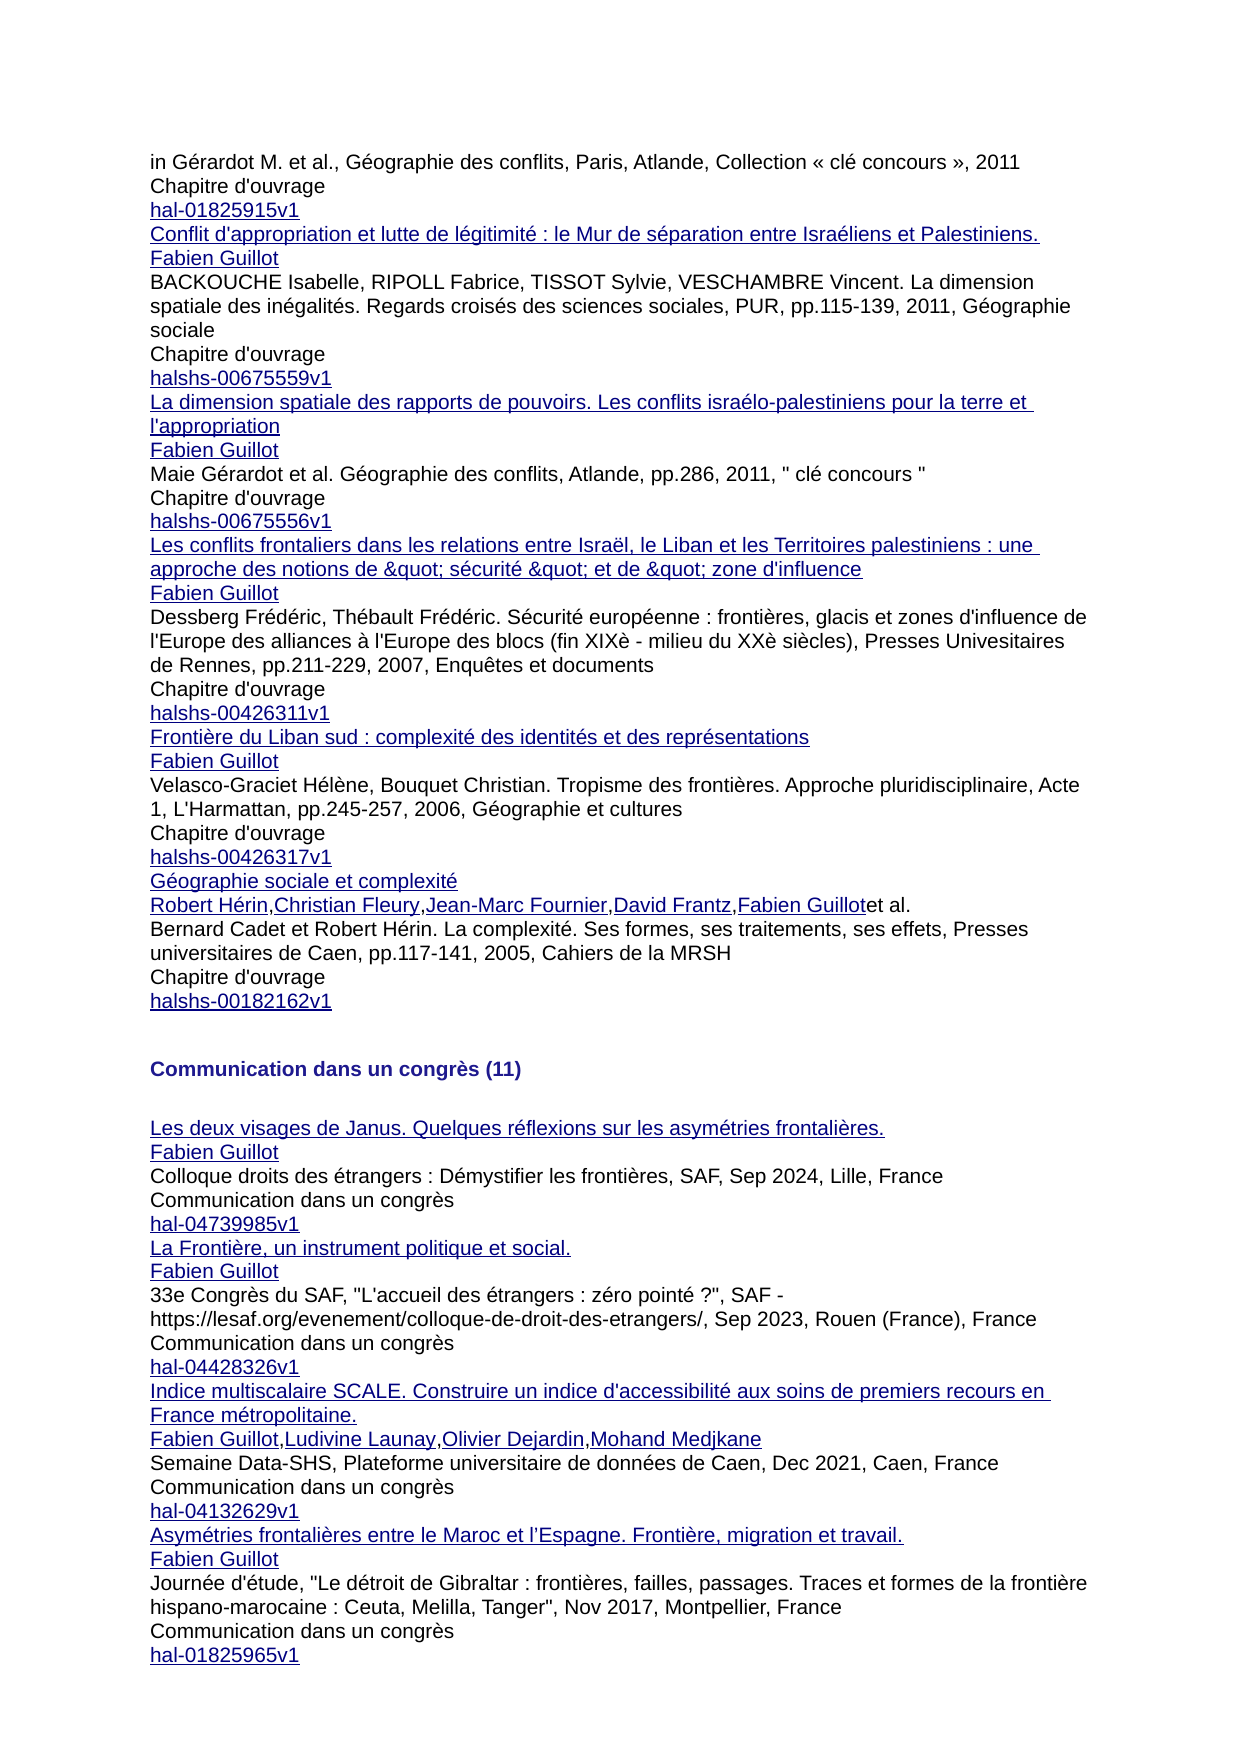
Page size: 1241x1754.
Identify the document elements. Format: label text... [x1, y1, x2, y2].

table_cell Conflit d'appropriation et lutte de légitimité : le Mur de séparation entre Israéliens et Palestiniens. Fabien Guillot BACKOUCHE Isabelle, RIPOLL Fabrice, TISSOT Sylvie, VESCHAMBRE Vincent. La dimension spatiale des inégalités. Regards croisés des sciences sociales, PUR, pp.115-139, 2011, Géographie sociale Chapitre d'ouvrage halshs-00675559v1 [150, 222, 1090, 389]
table_cell La Frontière, un instrument politique et social. Fabien Guillot 33e Congrès du SAF, "L'accueil des étrangers : zéro pointé ?", SAF - https://lesaf.org/evenement/colloque-de-droit-des-etrangers/, Sep 2023, Rouen (France), France Communication dans un congrès hal-04428326v1 [150, 1235, 1090, 1379]
table_cell Les conflits frontaliers dans les relations entre Israël, le Liban et les Territoires palestiniens : une approche des notions de &quot; sécurité &quot; et de &quot; zone d'influence Fabien Guillot Dessberg Frédéric, Thébault Frédéric. Sécurité européenne : frontières, glacis et zones d'influence de l'Europe des alliances à l'Europe des blocs (fin XIXè - milieu du XXè siècles), Presses Univesitaires de Rennes, pp.211-229, 2007, Enquêtes et documents Chapitre d'ouvrage halshs-00426311v1 [150, 533, 1090, 725]
subtitle Communication dans un congrès (11) [150, 1057, 1090, 1081]
table_cell Asymétries frontalières entre le Maroc et l’Espagne. Frontière, migration et travail. Fabien Guillot Journée d'étude, "Le détroit de Gibraltar : frontières, failles, passages. Traces et formes de la frontière hispano-marocaine : Ceuta, Melilla, Tanger", Nov 2017, Montpellier, France Communication dans un congrès hal-01825965v1 [150, 1523, 1090, 1667]
table_cell La dimension spatiale des rapports de pouvoirs. Les conflits israélo-palestiniens pour la terre et l'appropriation Fabien Guillot Maie Gérardot et al. Géographie des conflits, Atlande, pp.286, 2011, " clé concours " Chapitre d'ouvrage halshs-00675556v1 [150, 390, 1090, 533]
table_cell in Gérardot M. et al., Géographie des conflits, Paris, Atlande, Collection « clé concours », 2011 Chapitre d'ouvrage hal-01825915v1 [150, 150, 1090, 222]
table_cell Géographie sociale et complexité Robert Hérin,Christian Fleury,Jean-Marc Fournier,David Frantz,Fabien Guillotet al. Bernard Cadet et Robert Hérin. La complexité. Ses formes, ses traitements, ses effets, Presses universitaires de Caen, pp.117-141, 2005, Cahiers de la MRSH Chapitre d'ouvrage halshs-00182162v1 [150, 869, 1090, 1012]
table_cell Frontière du Liban sud : complexité des identités et des représentations Fabien Guillot Velasco-Graciet Hélène, Bouquet Christian. Tropisme des frontières. Approche pluridisciplinaire, Acte 1, L'Harmattan, pp.245-257, 2006, Géographie et cultures Chapitre d'ouvrage halshs-00426317v1 [150, 725, 1090, 869]
table_cell Indice multiscalaire SCALE. Construire un indice d'accessibilité aux soins de premiers recours en France métropolitaine. Fabien Guillot,Ludivine Launay,Olivier Dejardin,Mohand Medjkane Semaine Data-SHS, Plateforme universitaire de données de Caen, Dec 2021, Caen, France Communication dans un congrès hal-04132629v1 [150, 1379, 1090, 1523]
table_header Les deux visages de Janus. Quelques réflexions sur les asymétries frontalières. Fabien Guillot Colloque droits des étrangers : Démystifier les frontières, SAF, Sep 2024, Lille, France Communication dans un congrès hal-04739985v1 [150, 1116, 1090, 1235]
